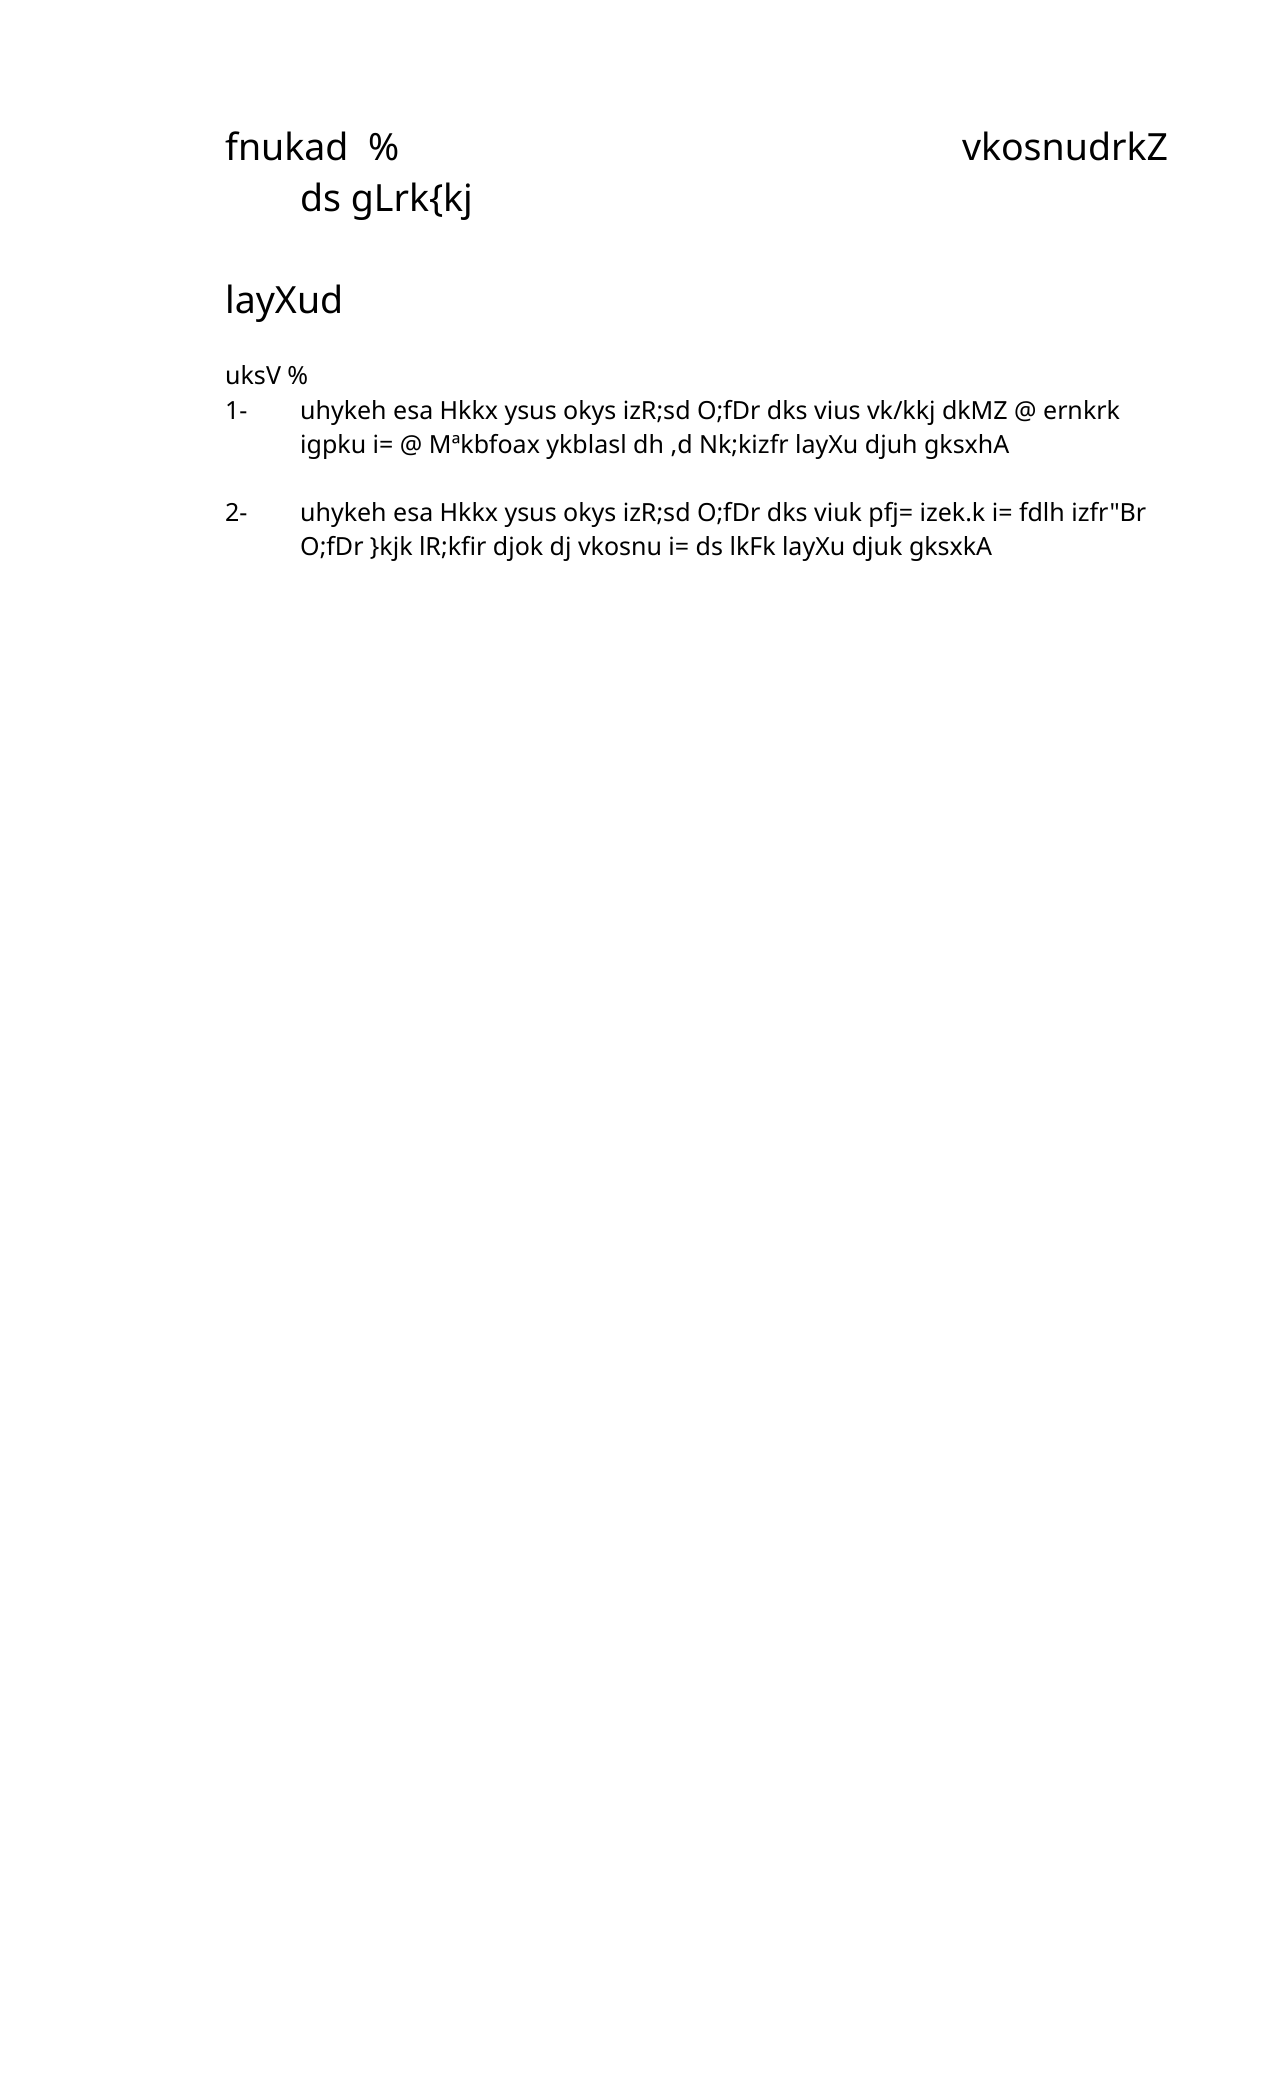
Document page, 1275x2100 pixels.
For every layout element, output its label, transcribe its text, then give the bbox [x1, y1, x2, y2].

text fnukad % vkosnudrkZ ds gLrk{kj [225, 120, 1185, 222]
text 2- uhykeh esa Hkkx ysus okys izR;sd O;fDr dks viuk pfj= izek.k i= fdlh izfr"Br O;fDr }kjk lR;kfir djok dj vkosnu i= ds lkFk layXu djuk gksxkA [225, 494, 1185, 563]
text uksV % [225, 358, 1185, 392]
text layXud [225, 273, 1185, 324]
text 1- uhykeh esa Hkkx ysus okys izR;sd O;fDr dks vius vk/kkj dkMZ @ ernkrk igpku i= @ Mªkbfoax ykblasl dh ,d Nk;kizfr layXu djuh gksxhA [225, 392, 1185, 460]
